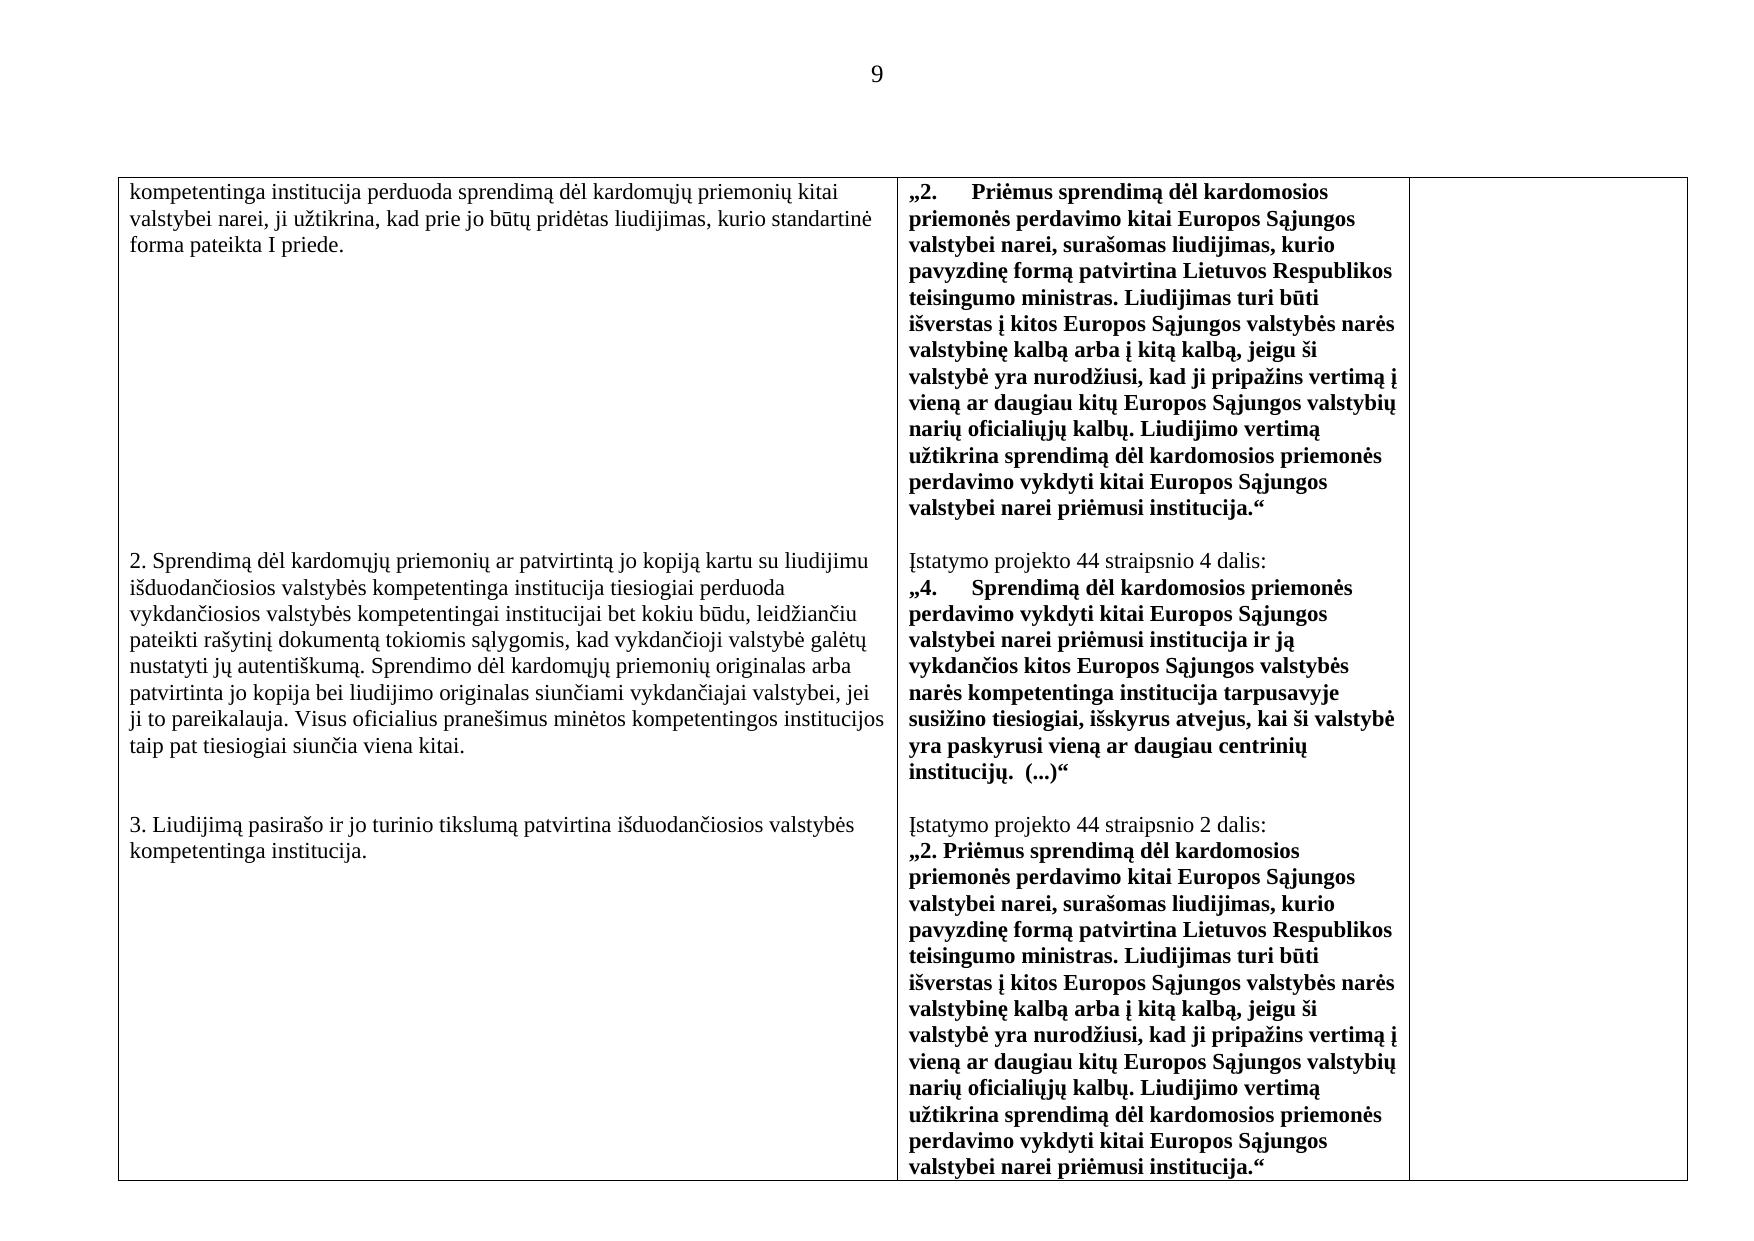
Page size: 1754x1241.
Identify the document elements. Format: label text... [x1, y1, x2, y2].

table_cell [1410, 178, 1687, 1180]
table_cell „2. Priėmus sprendimą dėl kardomosios priemonės perdavimo kitai Europos Sąjungos valstybei narei, surašomas liudijimas, kurio pavyzdinę formą patvirtina Lietuvos Respublikos teisingumo ministras. Liudijimas turi būti išverstas į kitos Europos Sąjungos valstybės narės valstybinę kalbą arba į kitą kalbą, jeigu ši valstybė yra nurodžiusi, kad ji pripažins vertimą į vieną ar daugiau kitų Europos Sąjungos valstybių narių oficialiųjų kalbų. Liudijimo vertimą užtikrina sprendimą dėl kardomosios priemonės perdavimo vykdyti kitai Europos Sąjungos valstybei narei priėmusi institucija.“ Įstatymo projekto 44 straipsnio 4 dalis: „4. Sprendimą dėl kardomosios priemonės perdavimo vykdyti kitai Europos Sąjungos valstybei narei priėmusi institucija ir ją vykdančios kitos Europos Sąjungos valstybės narės kompetentinga institucija tarpusavyje susižino tiesiogiai, išskyrus atvejus, kai ši valstybė yra paskyrusi vieną ar daugiau centrinių institucijų. (...)“ Įstatymo projekto 44 straipsnio 2 dalis: „2. Priėmus sprendimą dėl kardomosios priemonės perdavimo kitai Europos Sąjungos valstybei narei, surašomas liudijimas, kurio pavyzdinę formą patvirtina Lietuvos Respublikos teisingumo ministras. Liudijimas turi būti išverstas į kitos Europos Sąjungos valstybės narės valstybinę kalbą arba į kitą kalbą, jeigu ši valstybė yra nurodžiusi, kad ji pripažins vertimą į vieną ar daugiau kitų Europos Sąjungos valstybių narių oficialiųjų kalbų. Liudijimo vertimą užtikrina sprendimą dėl kardomosios priemonės perdavimo vykdyti kitai Europos Sąjungos valstybei narei priėmusi institucija.“ [898, 178, 1409, 1180]
table_cell kompetentinga institucija perduoda sprendimą dėl kardomųjų priemonių kitai valstybei narei, ji užtikrina, kad prie jo būtų pridėtas liudijimas, kurio standartinė forma pateikta I priede. 2. Sprendimą dėl kardomųjų priemonių ar patvirtintą jo kopiją kartu su liudijimu išduodančiosios valstybės kompetentinga institucija tiesiogiai perduoda vykdančiosios valstybės kompetentingai institucijai bet kokiu būdu, leidžiančiu pateikti rašytinį dokumentą tokiomis sąlygomis, kad vykdančioji valstybė galėtų nustatyti jų autentiškumą. Sprendimo dėl kardomųjų priemonių originalas arba patvirtinta jo kopija bei liudijimo originalas siunčiami vykdančiajai valstybei, jei ji to pareikalauja. Visus oficialius pranešimus minėtos kompetentingos institucijos taip pat tiesiogiai siunčia viena kitai. 3. Liudijimą pasirašo ir jo turinio tikslumą patvirtina išduodančiosios valstybės kompetentinga institucija. [119, 178, 897, 1180]
